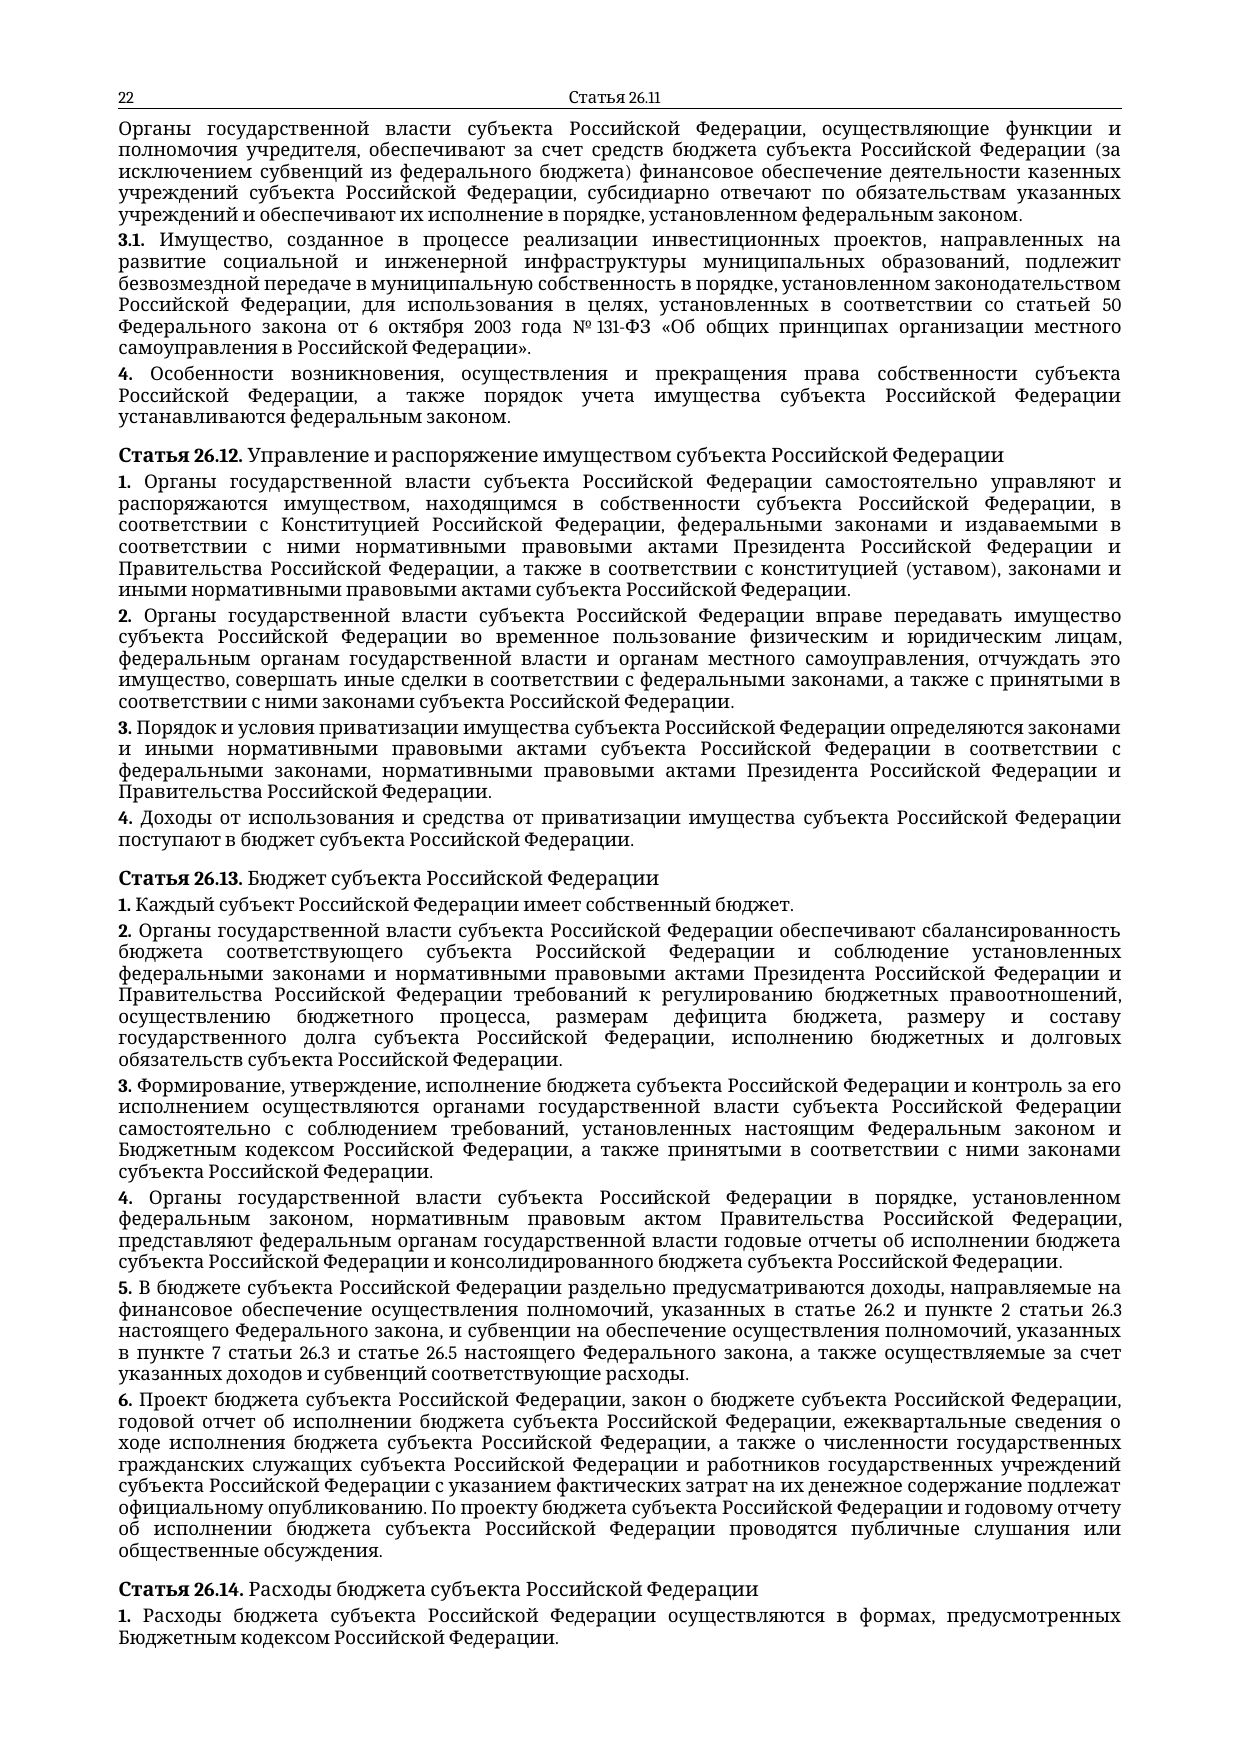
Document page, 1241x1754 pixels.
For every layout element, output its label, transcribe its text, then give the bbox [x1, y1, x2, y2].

text Органы государственной власти субъекта Российской Федерации, осуществляющие функции и полномочия учредителя, обеспечивают за счет средств бюджета субъекта Российской Федерации (за исключением субвенций из федерального бюджета) финансовое обеспечение деятельности казенных учреждений субъекта Российской Федерации, субсидиарно отвечают по обязательствам указанных учреждений и обеспечивают их исполнение в порядке, установленном федеральным законом. [118, 118, 1122, 226]
text 4. Доходы от использования и средства от приватизации имущества субъекта Российской Федерации поступают в бюджет субъекта Российской Федерации. [118, 808, 1122, 851]
text 6. Проект бюджета субъекта Российской Федерации, закон о бюджете субъекта Российской Федерации, годовой отчет об исполнении бюджета субъекта Российской Федерации, ежеквартальные сведения о ходе исполнения бюджета субъекта Российской Федерации, а также о численности государственных гражданских служащих субъекта Российской Федерации и работников государственных учреждений субъекта Российской Федерации с указанием фактических затрат на их денежное содержание подлежат официальному опубликованию. По проекту бюджета субъекта Российской Федерации и годовому отчету об исполнении бюджета субъекта Российской Федерации проводятся публичные слушания или общественные обсуждения. [118, 1389, 1122, 1562]
subtitle Статья 26.13. Бюджет субъекта Российской Федерации [118, 867, 1122, 890]
subtitle Статья 26.12. Управление и распоряжение имуществом субъекта Российской Федерации [118, 445, 1122, 468]
text 3.1. Имущество, созданное в процессе реализации инвестиционных проектов, направленных на развитие социальной и инженерной инфраструктуры муниципальных образований, подлежит безвозмездной передаче в муниципальную собственность в порядке, установленном законодательством Российской Федерации, для использования в целях, установленных в соответствии со статьей 50 Федерального закона от 6 октября 2003 года № 131-ФЗ «Об общих принципах организации местного самоуправления в Российской Федерации». [118, 230, 1122, 359]
subtitle Статья 26.14. Расходы бюджета субъекта Российской Федерации [118, 1579, 1122, 1601]
text 4. Органы государственной власти субъекта Российской Федерации в порядке, установленном федеральным законом, нормативным правовым актом Правительства Российской Федерации, представляют федеральным органам государственной власти годовые отчеты об исполнении бюджета субъекта Российской Федерации и консолидированного бюджета субъекта Российской Федерации. [118, 1187, 1122, 1273]
text 3. Формирование, утверждение, исполнение бюджета субъекта Российской Федерации и контроль за его исполнением осуществляются органами государственной власти субъекта Российской Федерации самостоятельно с соблюдением требований, установленных настоящим Федеральным законом и Бюджетным кодексом Российской Федерации, а также принятыми в соответствии с ними законами субъекта Российской Федерации. [118, 1075, 1122, 1183]
text 1. Каждый субъект Российской Федерации имеет собственный бюджет. [118, 894, 1122, 916]
text 1. Расходы бюджета субъекта Российской Федерации осуществляются в формах, предусмотренных Бюджетным кодексом Российской Федерации. [118, 1606, 1122, 1649]
text 2. Органы государственной власти субъекта Российской Федерации обеспечивают сбалансированность бюджета соответствующего субъекта Российской Федерации и соблюдение установленных федеральными законами и нормативными правовыми актами Президента Российской Федерации и Правительства Российской Федерации требований к регулированию бюджетных правоотношений, осуществлению бюджетного процесса, размерам дефицита бюджета, размеру и составу государственного долга субъекта Российской Федерации, исполнению бюджетных и долговых обязательств субъекта Российской Федерации. [118, 920, 1122, 1071]
text 1. Органы государственной власти субъекта Российской Федерации самостоятельно управляют и распоряжаются имуществом, находящимся в собственности субъекта Российской Федерации, в соответствии с Конституцией Российской Федерации, федеральными законами и издаваемыми в соответствии с ними нормативными правовыми актами Президента Российской Федерации и Правительства Российской Федерации, а также в соответствии с конституцией (уставом), законами и иными нормативными правовыми актами субъекта Российской Федерации. [118, 472, 1122, 601]
text 5. В бюджете субъекта Российской Федерации раздельно предусматриваются доходы, направляемые на финансовое обеспечение осуществления полномочий, указанных в статье 26.2 и пункте 2 статьи 26.3 настоящего Федерального закона, и субвенции на обеспечение осуществления полномочий, указанных в пункте 7 статьи 26.3 и статье 26.5 настоящего Федерального закона, а также осуществляемые за счет указанных доходов и субвенций соответствующие расходы. [118, 1278, 1122, 1385]
text 3. Порядок и условия приватизации имущества субъекта Российской Федерации определяются законами и иными нормативными правовыми актами субъекта Российской Федерации в соответствии с федеральными законами, нормативными правовыми актами Президента Российской Федерации и Правительства Российской Федерации. [118, 717, 1122, 803]
text 2. Органы государственной власти субъекта Российской Федерации вправе передавать имущество субъекта Российской Федерации во временное пользование физическим и юридическим лицам, федеральным органам государственной власти и органам местного самоуправления, отчуждать это имущество, совершать иные сделки в соответствии с федеральными законами, а также с принятыми в соответствии с ними законами субъекта Российской Федерации. [118, 605, 1122, 713]
text 4. Особенности возникновения, осуществления и прекращения права собственности субъекта Российской Федерации, а также порядок учета имущества субъекта Российской Федерации устанавливаются федеральным законом. [118, 363, 1122, 428]
